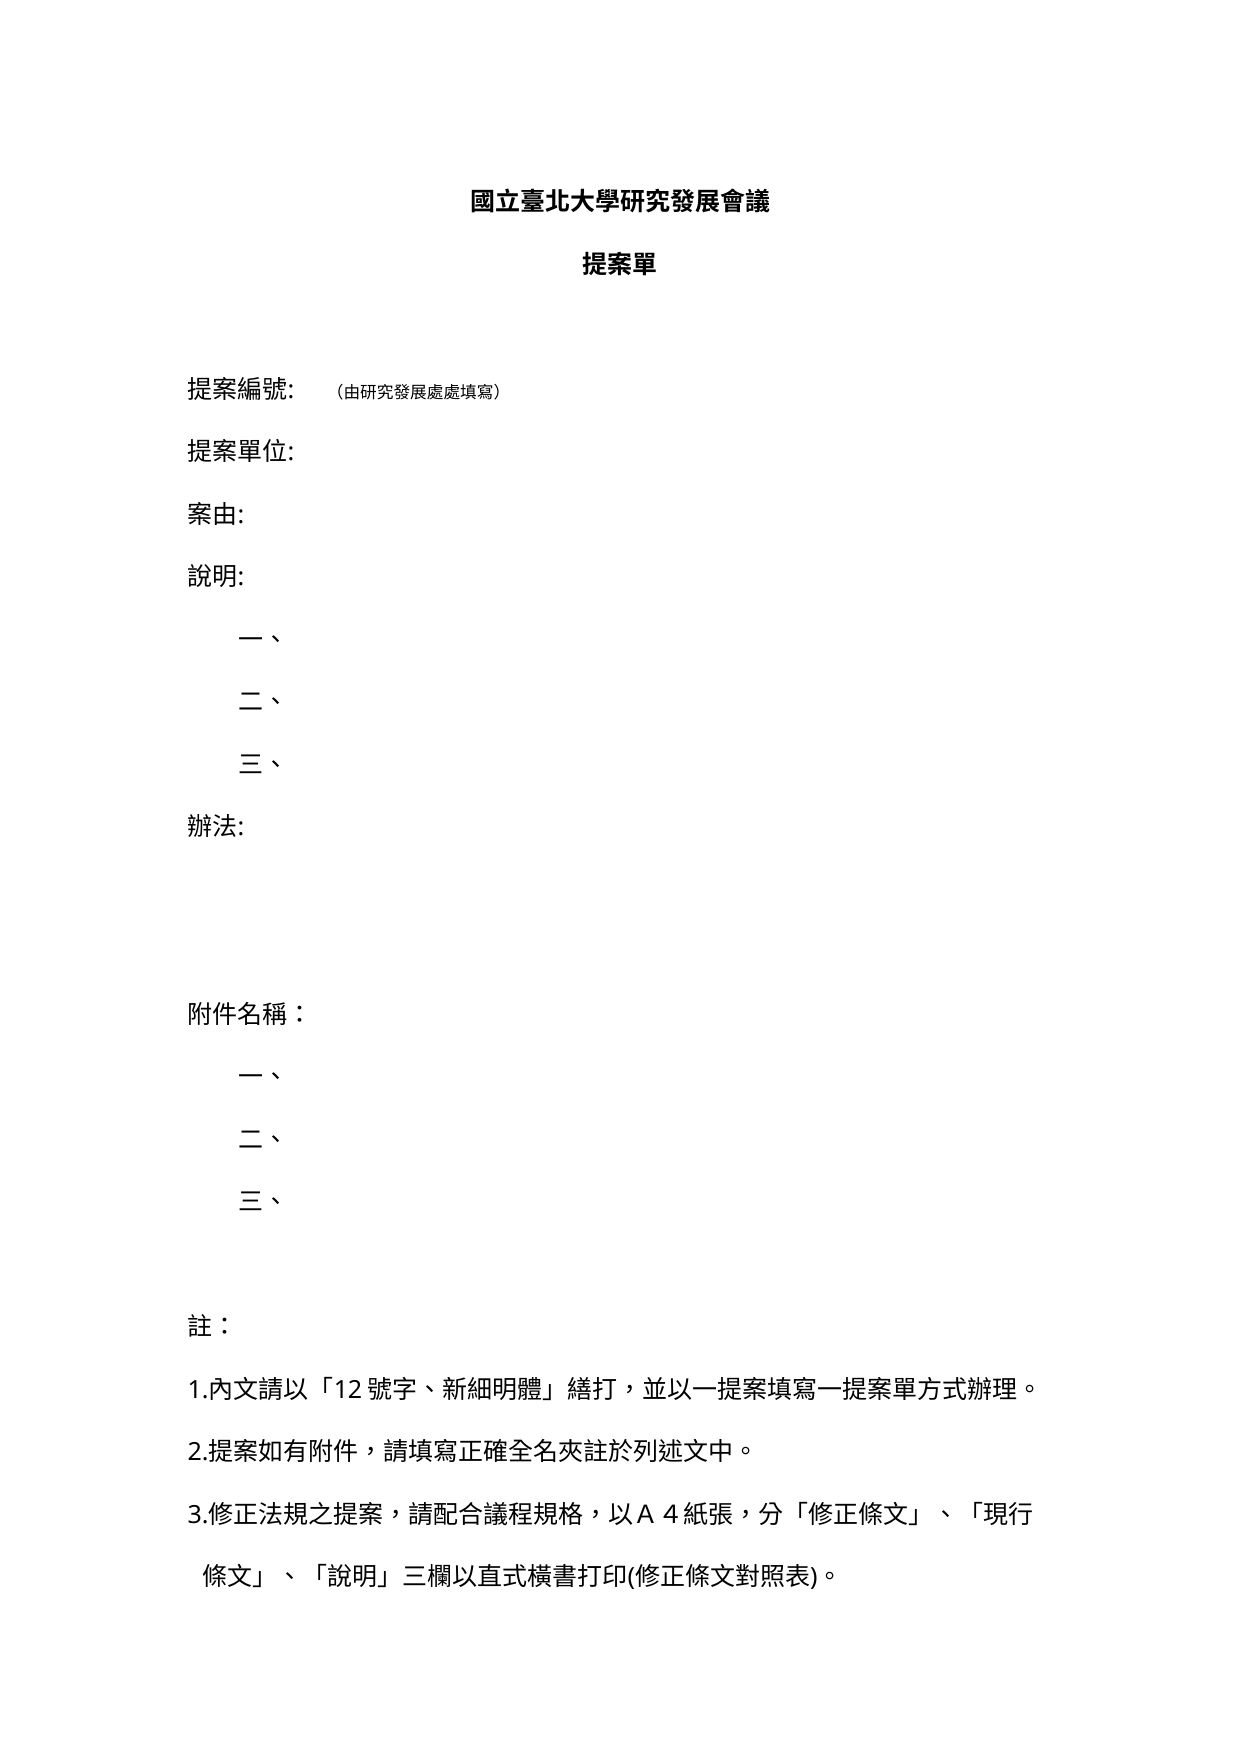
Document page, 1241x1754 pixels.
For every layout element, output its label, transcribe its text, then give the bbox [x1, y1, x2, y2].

text 三、 [187, 721, 1053, 783]
text 註： [187, 1283, 1053, 1346]
text 說明: [187, 533, 1053, 596]
text 案由: [187, 471, 1053, 533]
text 附件名稱： [187, 971, 1053, 1033]
text 三、 [187, 1158, 1053, 1221]
text 辦法: [187, 783, 1053, 846]
text 2.提案如有附件，請填寫正確全名夾註於列述文中。 [187, 1408, 1053, 1471]
text 提案單位: [187, 408, 1053, 471]
text 提案單 [187, 221, 1053, 283]
text 提案編號: （由研究發展處處填寫） [187, 346, 1053, 408]
text 3.修正法規之提案，請配合議程規格，以Ａ４紙張，分「修正條文」、「現行條文」、「說明」三欄以直式橫書打印(修正條文對照表)。 [187, 1471, 1053, 1596]
text 國立臺北大學研究發展會議 [187, 158, 1053, 221]
text 一、 [187, 596, 1053, 658]
text 二、 [187, 658, 1053, 721]
text 1.內文請以「12號字、新細明體」繕打，並以一提案填寫一提案單方式辦理。 [187, 1346, 1053, 1408]
text 一、 [187, 1033, 1053, 1096]
text 二、 [187, 1096, 1053, 1158]
